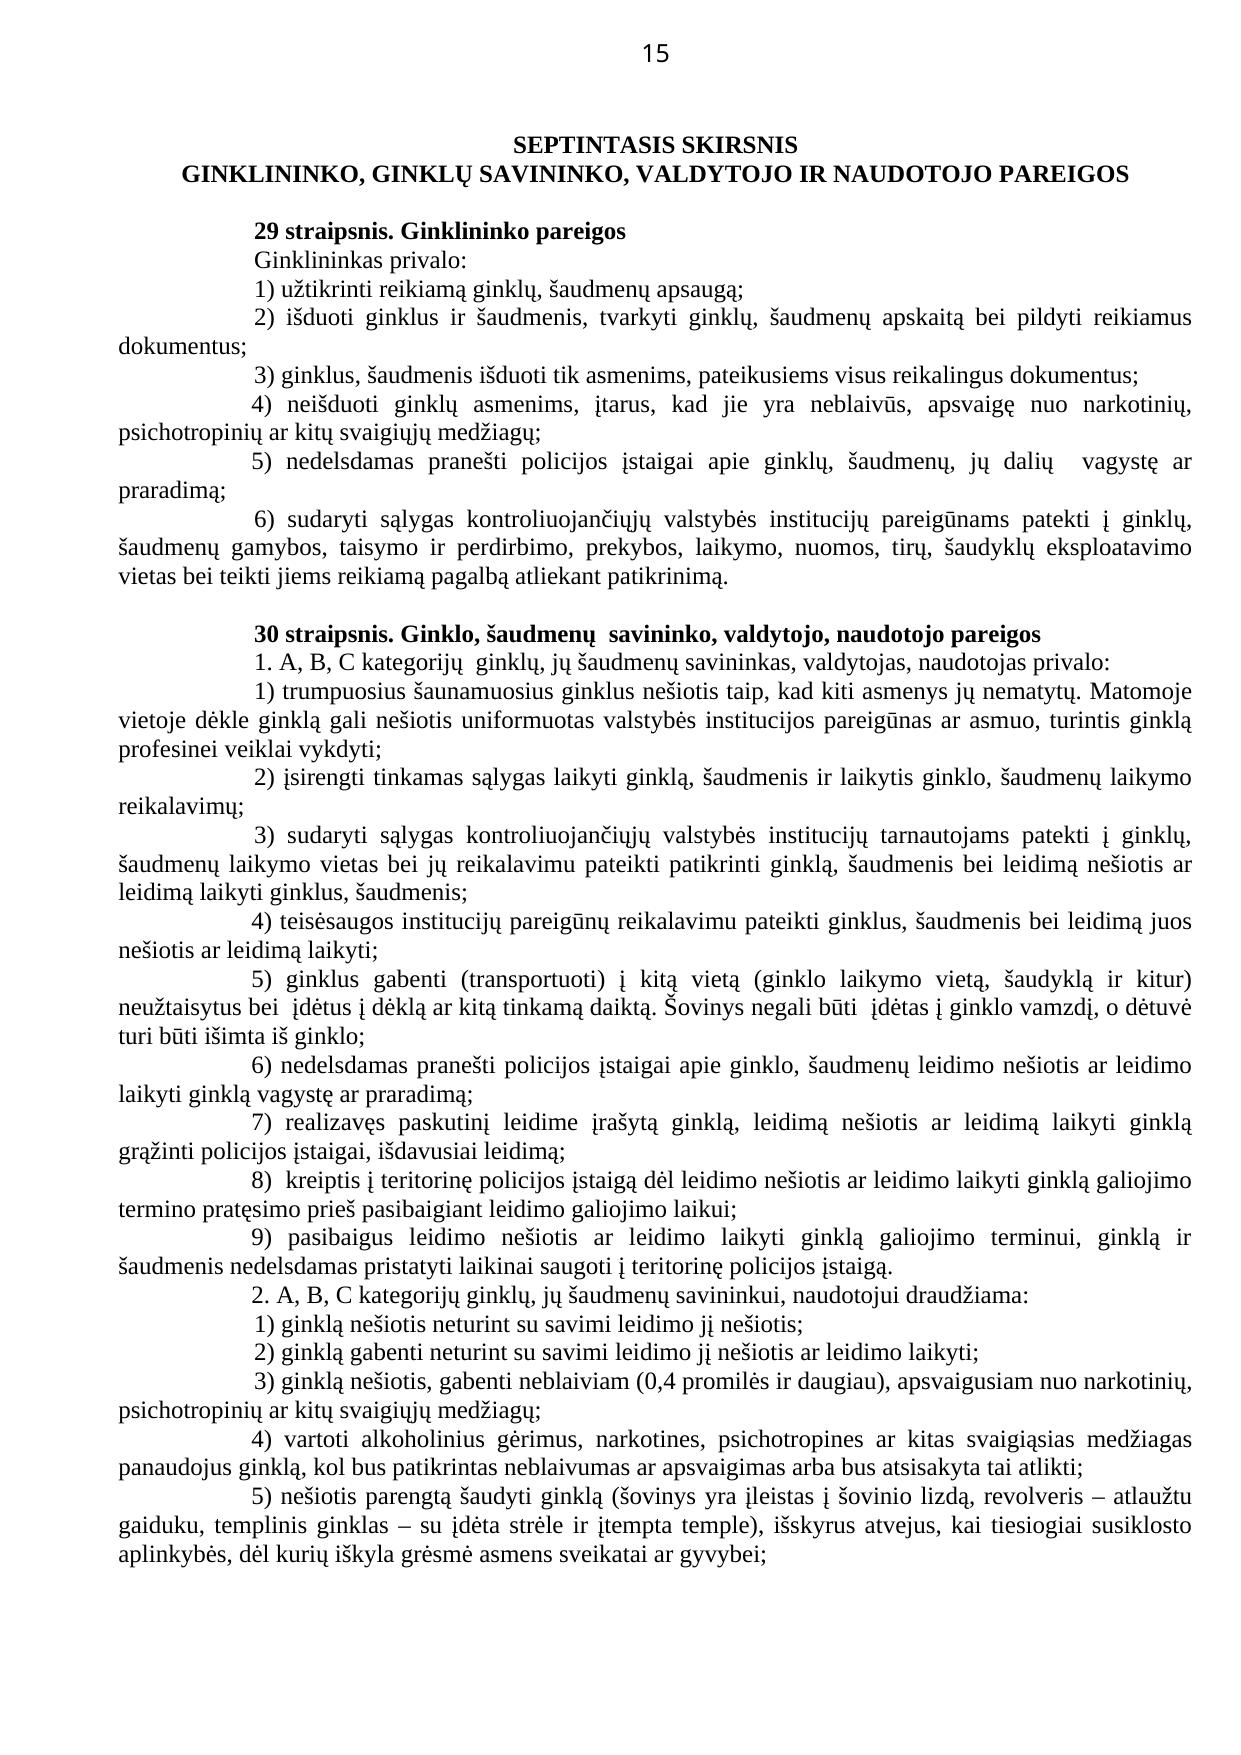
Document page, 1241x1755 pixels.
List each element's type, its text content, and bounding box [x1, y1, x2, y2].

text SEPTINTASIS SKIRSNIS [118, 130, 1193, 159]
text 29 straipsnis. Ginklininko pareigos [118, 216, 1193, 245]
text 1) užtikrinti reikiamą ginklų, šaudmenų apsaugą; [118, 274, 1193, 302]
text 3) ginklus, šaudmenis išduoti tik asmenims, pateikusiems visus reikalingus dokumentus; [118, 360, 1193, 389]
text 7) realizavęs paskutinį leidime įrašytą ginklą, leidimą nešiotis ar leidimą laikyti ginklą grąžinti policijos įstaigai, išdavusiai leidimą; [118, 1107, 1193, 1165]
text 6) sudaryti sąlygas kontroliuojančiųjų valstybės institucijų pareigūnams patekti į ginklų, šaudmenų gamybos, taisymo ir perdirbimo, prekybos, laikymo, nuomos, tirų, šaudyklų eksploatavimo vietas bei teikti jiems reikiamą pagalbą atliekant patikrinimą. [118, 504, 1193, 590]
text GINKLININKO, GINKLŲ SAVININKO, VALDYTOJO IR NAUDOTOJO PAREIGOS [118, 159, 1193, 187]
text 5) nedelsdamas pranešti policijos įstaigai apie ginklų, šaudmenų, jų dalių vagystę ar praradimą; [118, 446, 1193, 504]
text 2) įsirengti tinkamas sąlygas laikyti ginklą, šaudmenis ir laikytis ginklo, šaudmenų laikymo reikalavimų; [118, 762, 1193, 820]
text 4) vartoti alkoholinius gėrimus, narkotines, psichotropines ar kitas svaigiąsias medžiagas panaudojus ginklą, kol bus patikrintas neblaivumas ar apsvaigimas arba bus atsisakyta tai atlikti; [118, 1424, 1193, 1481]
text 4) neišduoti ginklų asmenims, įtarus, kad jie yra neblaivūs, apsvaigę nuo narkotinių, psichotropinių ar kitų svaigiųjų medžiagų; [118, 389, 1193, 446]
text 5) nešiotis parengtą šaudyti ginklą (šovinys yra įleistas į šovinio lizdą, revolveris – atlaužtu gaiduku, templinis ginklas – su įdėta strėle ir įtempta temple), išskyrus atvejus, kai tiesiogiai susiklosto aplinkybės, dėl kurių iškyla grėsmė asmens sveikatai ar gyvybei; [118, 1481, 1193, 1567]
text 3) ginklą nešiotis, gabenti neblaiviam (0,4 promilės ir daugiau), apsvaigusiam nuo narkotinių, psichotropinių ar kitų svaigiųjų medžiagų; [118, 1366, 1193, 1424]
text 1) trumpuosius šaunamuosius ginklus nešiotis taip, kad kiti asmenys jų nematytų. Matomoje vietoje dėkle ginklą gali nešiotis uniformuotas valstybės institucijos pareigūnas ar asmuo, turintis ginklą profesinei veiklai vykdyti; [118, 676, 1193, 762]
text 1) ginklą nešiotis neturint su savimi leidimo jį nešiotis; [118, 1309, 1193, 1337]
text 30 straipsnis. Ginklo, šaudmenų savininko, valdytojo, naudotojo pareigos [118, 619, 1193, 647]
text 3) sudaryti sąlygas kontroliuojančiųjų valstybės institucijų tarnautojams patekti į ginklų, šaudmenų laikymo vietas bei jų reikalavimu pateikti patikrinti ginklą, šaudmenis bei leidimą nešiotis ar leidimą laikyti ginklus, šaudmenis; [118, 820, 1193, 906]
text 1. A, B, C kategorijų ginklų, jų šaudmenų savininkas, valdytojas, naudotojas privalo: [118, 647, 1193, 676]
text 2. A, B, C kategorijų ginklų, jų šaudmenų savininkui, naudotojui draudžiama: [118, 1280, 1193, 1309]
text 6) nedelsdamas pranešti policijos įstaigai apie ginklo, šaudmenų leidimo nešiotis ar leidimo laikyti ginklą vagystę ar praradimą; [118, 1050, 1193, 1107]
text 2) išduoti ginklus ir šaudmenis, tvarkyti ginklų, šaudmenų apskaitą bei pildyti reikiamus dokumentus; [118, 302, 1193, 360]
text 9) pasibaigus leidimo nešiotis ar leidimo laikyti ginklą galiojimo terminui, ginklą ir šaudmenis nedelsdamas pristatyti laikinai saugoti į teritorinę policijos įstaigą. [118, 1222, 1193, 1280]
text 2) ginklą gabenti neturint su savimi leidimo jį nešiotis ar leidimo laikyti; [118, 1337, 1193, 1366]
text Ginklininkas privalo: [118, 245, 1193, 274]
text 5) ginklus gabenti (transportuoti) į kitą vietą (ginklo laikymo vietą, šaudyklą ir kitur) neužtaisytus bei įdėtus į dėklą ar kitą tinkamą daiktą. Šovinys negali būti įdėtas į ginklo vamzdį, o dėtuvė turi būti išimta iš ginklo; [118, 964, 1193, 1050]
text 8) kreiptis į teritorinę policijos įstaigą dėl leidimo nešiotis ar leidimo laikyti ginklą galiojimo termino pratęsimo prieš pasibaigiant leidimo galiojimo laikui; [118, 1165, 1193, 1222]
text 4) teisėsaugos institucijų pareigūnų reikalavimu pateikti ginklus, šaudmenis bei leidimą juos nešiotis ar leidimą laikyti; [118, 906, 1193, 964]
